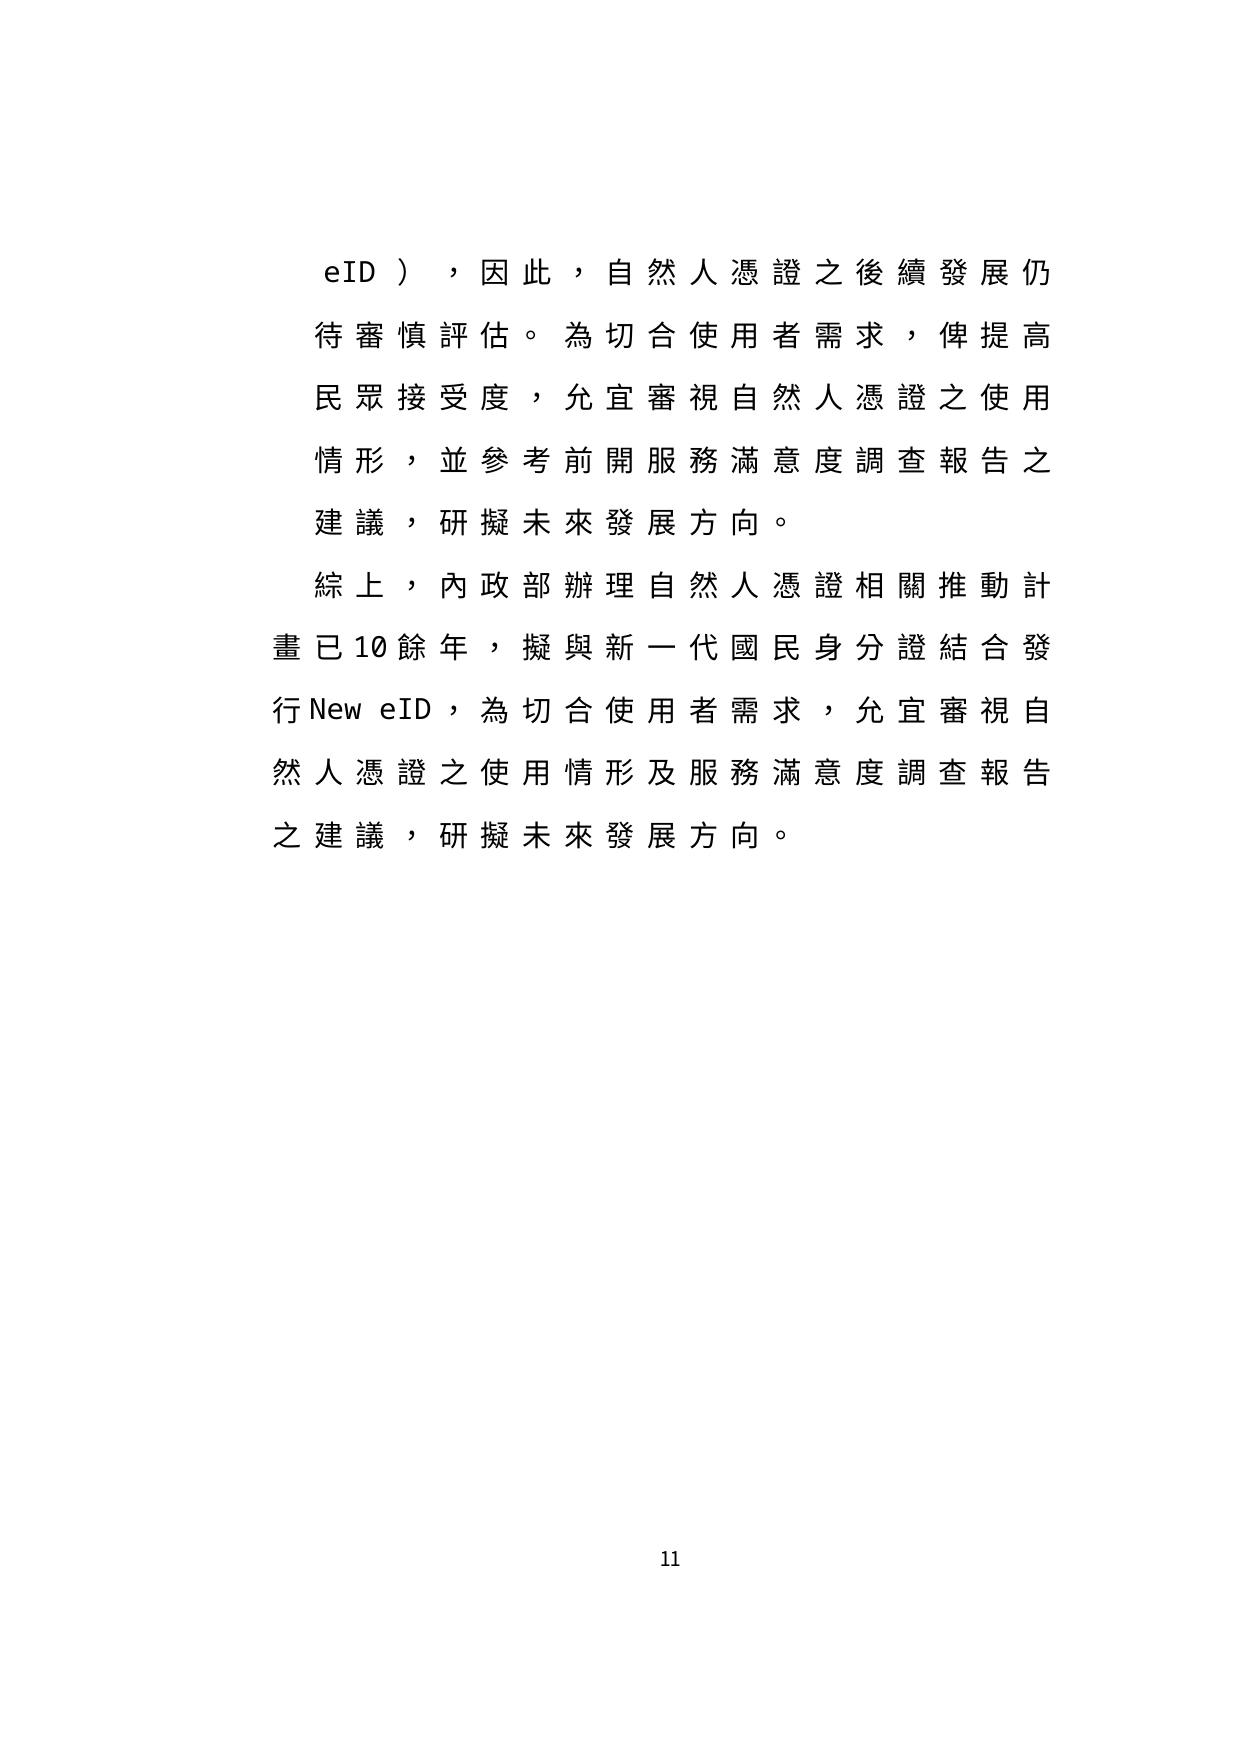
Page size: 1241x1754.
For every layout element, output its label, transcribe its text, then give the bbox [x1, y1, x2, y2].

text 綜上，內政部辦理自然人憑證相關推動計畫已10餘年，擬與新一代國民身分證結合發行New eID，為切合使用者需求，允宜審視自然人憑證之使用情形及服務滿意度調查報告之建議，研擬未來發展方向。 [242, 542, 1058, 854]
text eID），因此，自然人憑證之後續發展仍待審慎評估。為切合使用者需求，俾提高民眾接受度，允宜審視自然人憑證之使用情形，並參考前開服務滿意度調查報告之建議，研擬未來發展方向。 [271, 229, 1058, 542]
